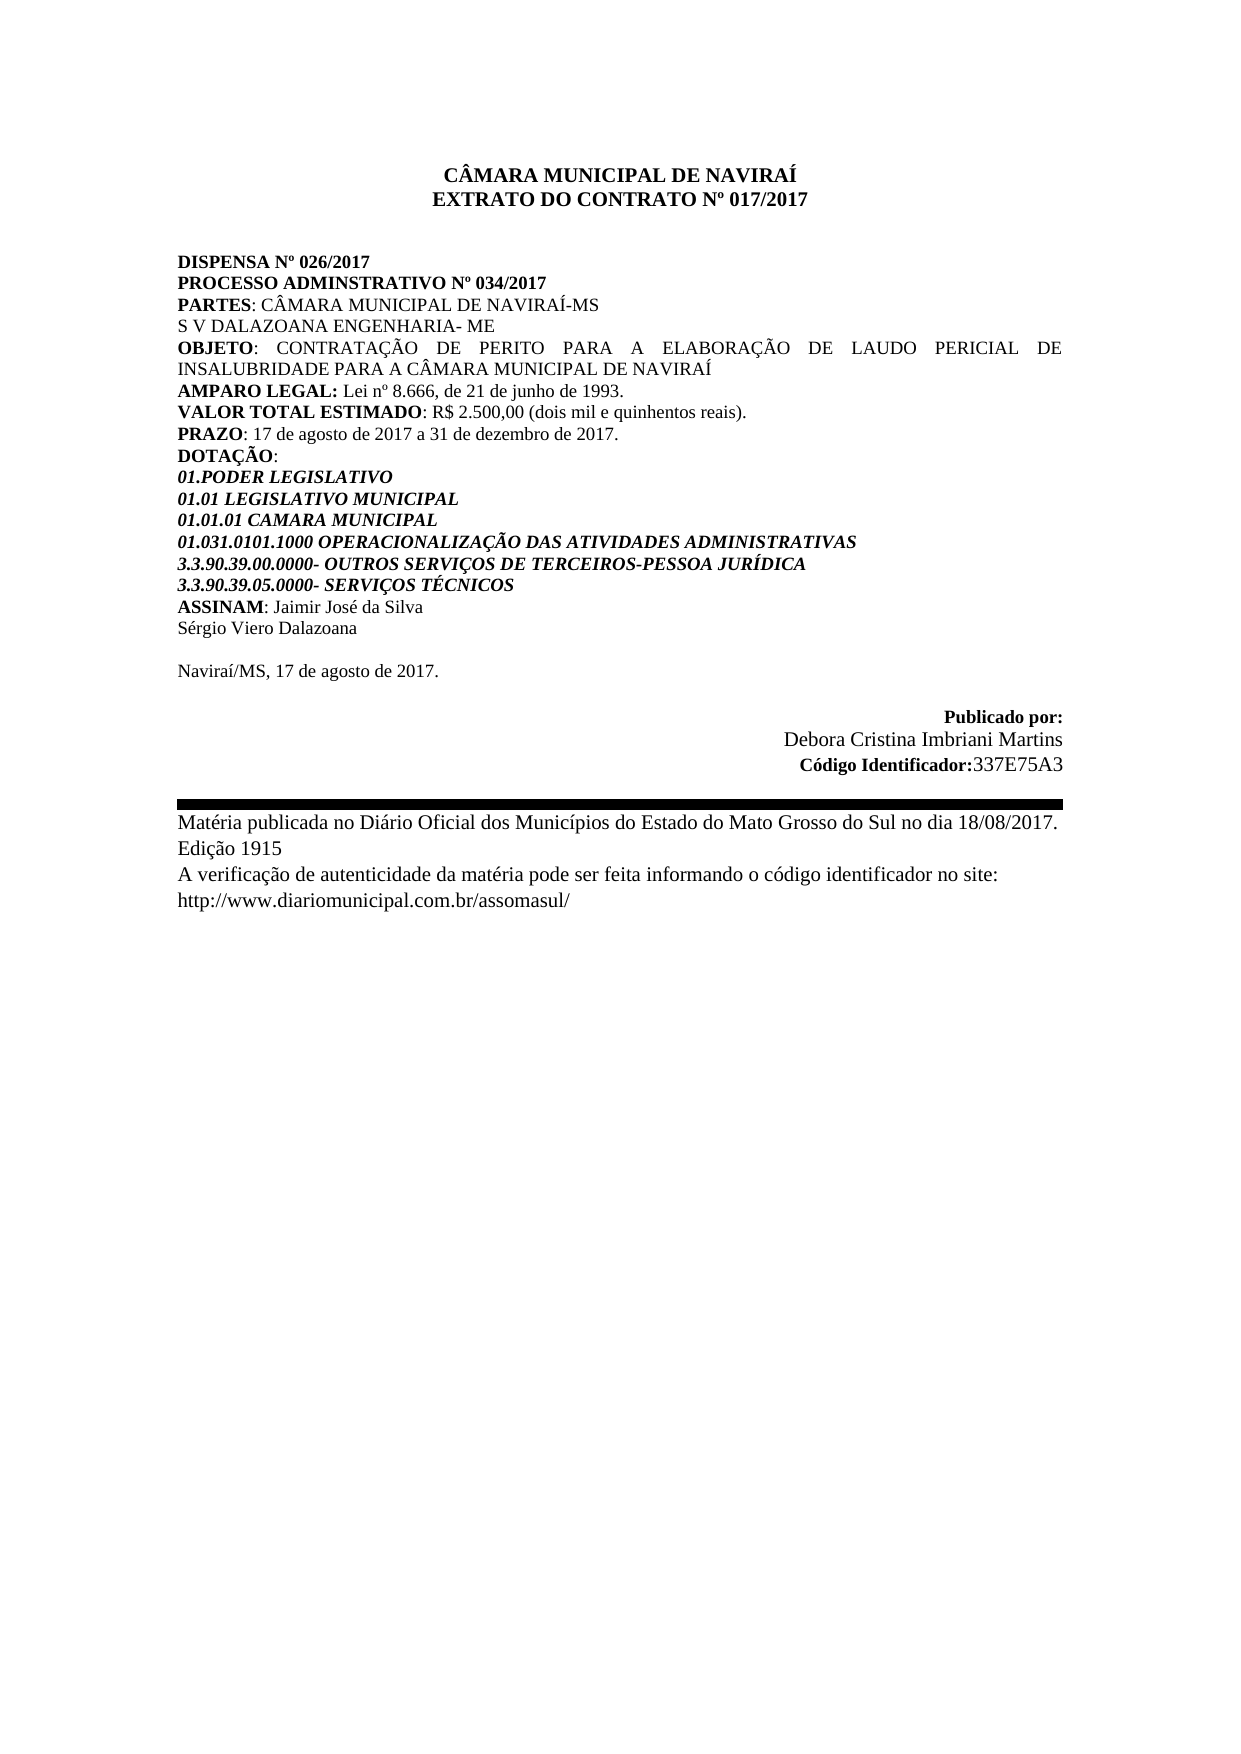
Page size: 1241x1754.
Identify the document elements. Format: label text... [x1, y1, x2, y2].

text 01.01 LEGISLATIVO MUNICIPAL [177, 488, 1063, 509]
text 01.01.01 CAMARA MUNICIPAL [177, 509, 1063, 531]
text AMPARO LEGAL: Lei nº 8.666, de 21 de junho de 1993. [177, 380, 1063, 401]
text VALOR TOTAL ESTIMADO: R$ 2.500,00 (dois mil e quinhentos reais). [177, 401, 1063, 423]
text DOTAÇÃO: [177, 444, 1063, 466]
text DISPENSA Nº 026/2017 [177, 251, 1063, 272]
text PARTES: CÂMARA MUNICIPAL DE NAVIRAÍ-MS [177, 294, 1063, 315]
text 3.3.90.39.00.0000- OUTROS SERVIÇOS DE TERCEIROS-PESSOA JURÍDICA [177, 552, 1063, 574]
text 3.3.90.39.05.0000- SERVIÇOS TÉCNICOS [177, 574, 1063, 596]
text S V DALAZOANA ENGENHARIA- ME [177, 315, 1063, 337]
text Naviraí/MS, 17 de agosto de 2017. [177, 660, 1063, 682]
text PRAZO: 17 de agosto de 2017 a 31 de dezembro de 2017. [177, 423, 1063, 444]
text PROCESSO ADMINSTRATIVO Nº 034/2017 [177, 272, 1063, 294]
text 01.PODER LEGISLATIVO [177, 466, 1063, 488]
text Publicado por: Debora Cristina Imbriani Martins Código Identificador:337E75A3 [177, 682, 1063, 776]
text 01.031.0101.1000 OPERACIONALIZAÇÃO DAS ATIVIDADES ADMINISTRATIVAS [177, 531, 1063, 552]
text Matéria publicada no Diário Oficial dos Municípios do Estado do Mato Grosso do Sul no dia 18/08/2017. Edição 1915 A verificação de autenticidade da matéria pode ser feita informando o código identificador no site: http://www.diariomunicipal.com.br/assomasul/ [177, 810, 1063, 912]
text Sérgio Viero Dalazoana [177, 617, 1063, 639]
text ASSINAM: Jaimir José da Silva [177, 596, 1063, 617]
text CÂMARA MUNICIPAL DE NAVIRAÍ EXTRATO DO CONTRATO Nº 017/2017 [177, 163, 1063, 211]
text OBJETO: CONTRATAÇÃO DE PERITO PARA A ELABORAÇÃO DE LAUDO PERICIAL DE INSALUBRIDADE PARA A CÂMARA MUNICIPAL DE NAVIRAÍ [177, 337, 1063, 380]
